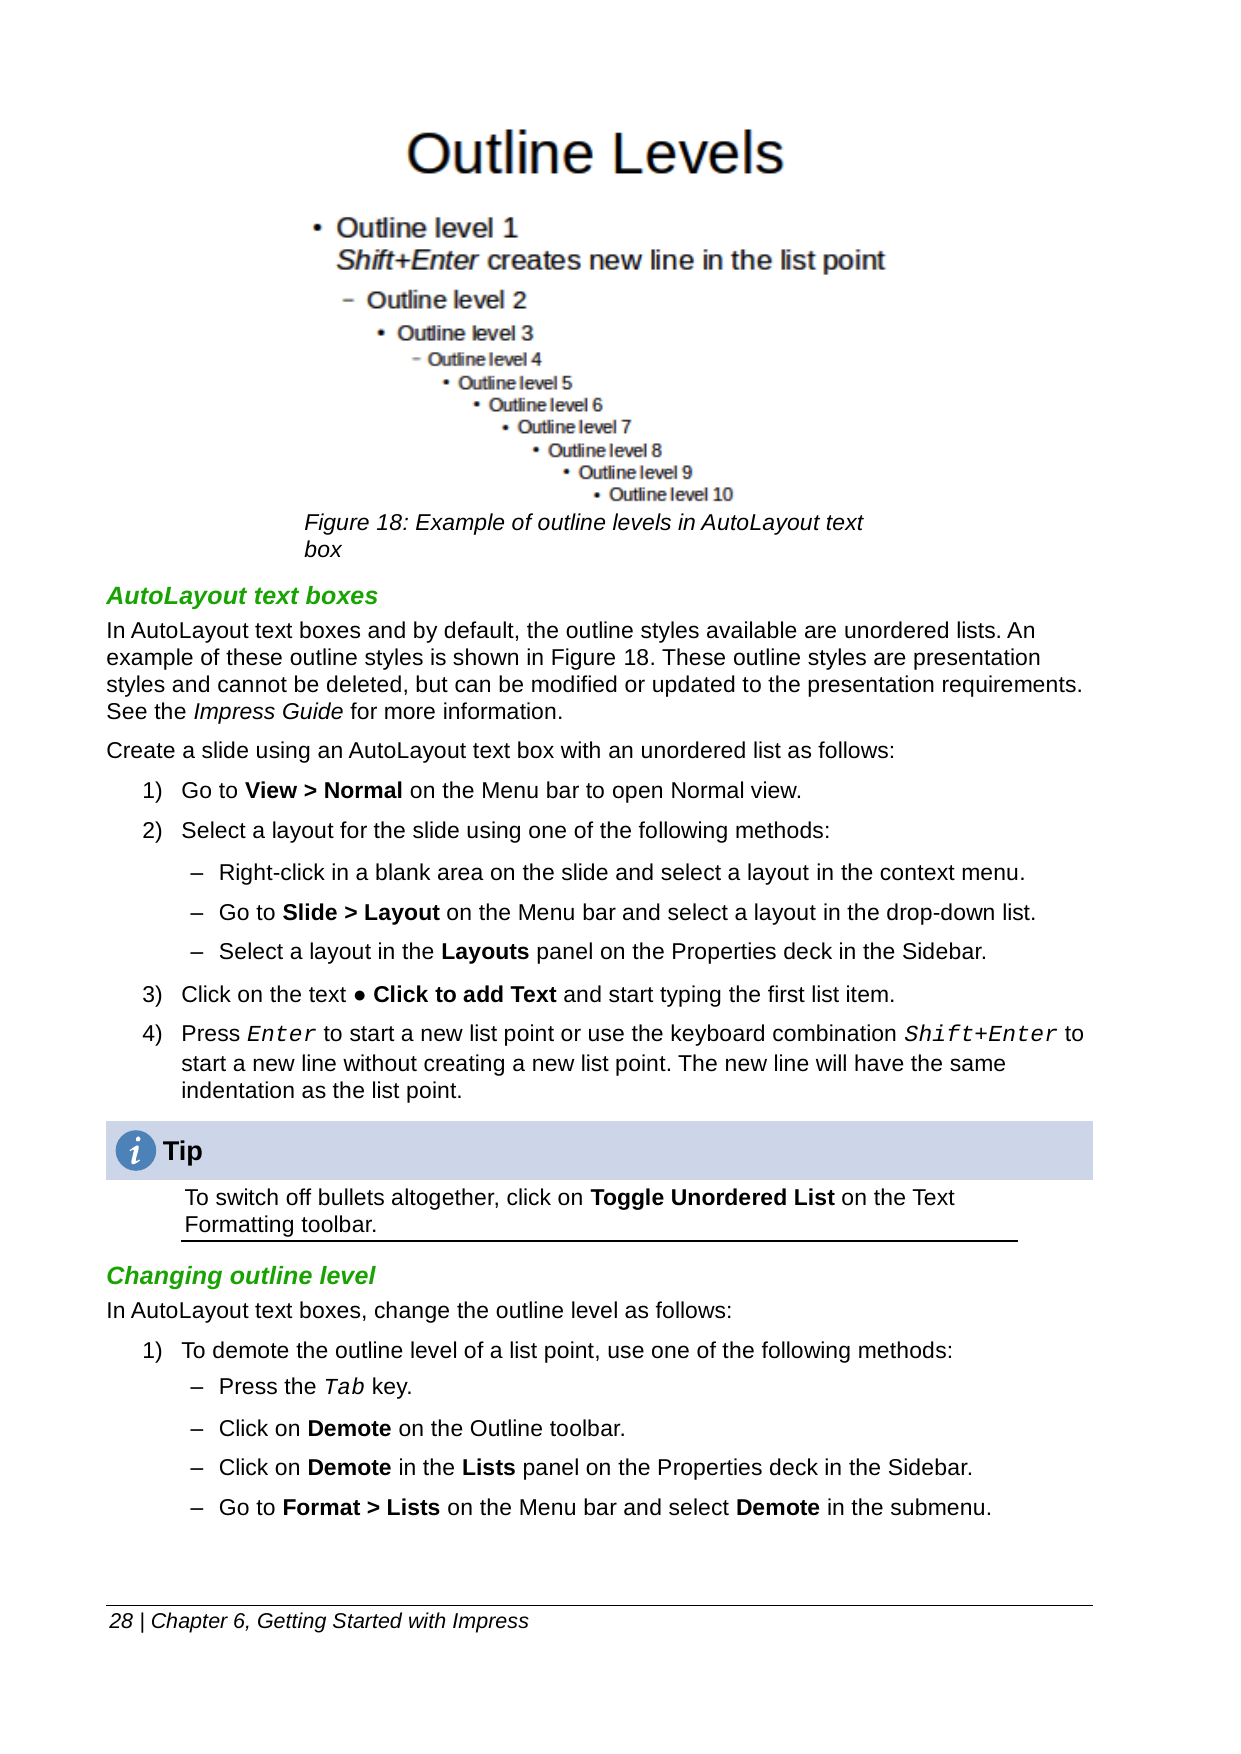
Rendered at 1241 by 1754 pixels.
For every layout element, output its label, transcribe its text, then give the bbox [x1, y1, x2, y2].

text Figure 18: Example of outline levels in AutoLayout text box [304, 508, 895, 562]
list Press the Tab key. [187, 1369, 1093, 1402]
list Select a layout for the slide using one of the following methods: [162, 816, 1093, 843]
subtitle Changing outline level [106, 1261, 1093, 1290]
list Click on the text ● Click to add Text and start typing the first list item. [162, 980, 1093, 1007]
list Click on Demote in the Lists panel on the Properties deck in the Sidebar. [187, 1451, 1093, 1481]
text To switch off bullets altogether, click on Toggle Unordered List on the Text Formatting toolbar. [181, 1180, 1018, 1240]
list Click on Demote on the Outline toolbar. [187, 1411, 1093, 1441]
list Go to Slide > Layout on the Menu bar and select a layout in the drop-down list. [187, 895, 1093, 925]
list Right-click in a blank area on the slide and select a layout in the context menu. [187, 856, 1093, 886]
list To demote the outline level of a list point, use one of the following methods: [162, 1336, 1093, 1363]
subtitle Tip [106, 1121, 1093, 1180]
list Select a layout in the Layouts panel on the Properties deck in the Sidebar. [187, 935, 1093, 968]
list Go to View > Normal on the Menu bar to open Normal view. [162, 776, 1093, 803]
text In AutoLayout text boxes, change the outline level as follows: [106, 1296, 1093, 1323]
list Press Enter to start a new list point or use the keyboard combination Shift+Enter to start a new line without creating a new list point. The new line will have the same indentation as the list point. [162, 1020, 1093, 1103]
list Create a slide using an AutoLayout text box with an unordered list as follows: [106, 737, 1093, 764]
subtitle AutoLayout text boxes [106, 581, 1093, 610]
picture [304, 118, 895, 508]
text In AutoLayout text boxes and by default, the outline styles available are unordered lists. An example of these outline styles is shown in Figure 18. These outline styles are presentation styles and cannot be deleted, but can be modified or updated to the presentation requirements. See the Impress Guide for more information. [106, 616, 1093, 724]
list Go to Format > Lists on the Menu bar and select Demote in the submenu. [187, 1490, 1093, 1523]
